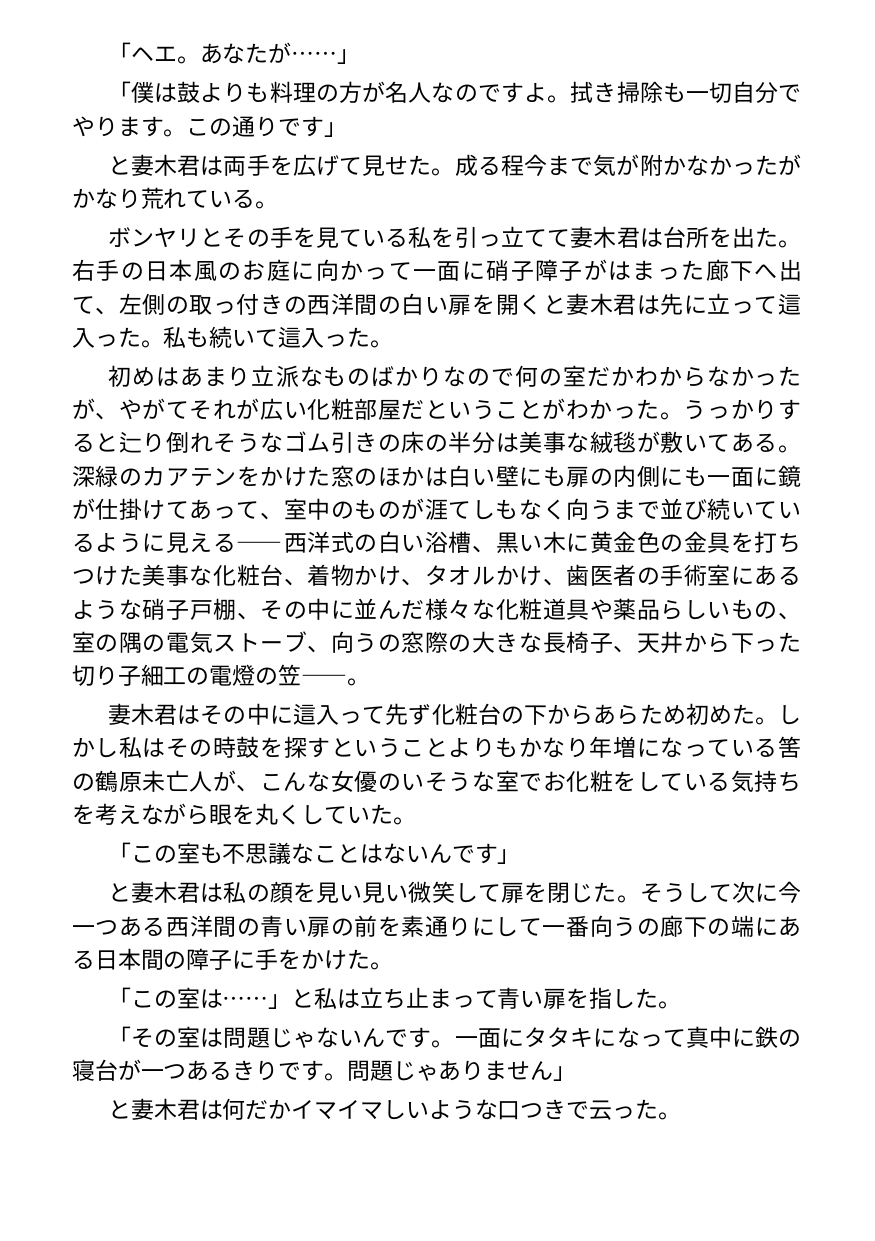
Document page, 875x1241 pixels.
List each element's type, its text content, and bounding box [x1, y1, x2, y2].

text 初めはあまり立派なものばかりなので何の室だかわからなかったが、やがてそれが広い化粧部屋だということがわかった。うっかりすると辷り倒れそうなゴム引きの床の半分は美事な絨毯が敷いてある。深緑のカアテンをかけた窓のほかは白い壁にも扉の内側にも一面に鏡が仕掛けてあって、室中のものが涯てしもなく向うまで並び続いているように見える――西洋式の白い浴槽、黒い木に黄金色の金具を打ちつけた美事な化粧台、着物かけ、タオルかけ、歯医者の手術室にあるような硝子戸棚、その中に並んだ様々な化粧道具や薬品らしいもの、室の隅の電気ストーブ、向うの窓際の大きな長椅子、天井から下った切り子細工の電燈の笠――。 [72, 359, 802, 691]
text 「この室も不思議なことはないんです」 [72, 836, 802, 869]
text と妻木君は両手を広げて見せた。成る程今まで気が附かなかったがかなり荒れている。 [72, 148, 802, 214]
text 「その室は問題じゃないんです。一面にタタキになって真中に鉄の寝台が一つあるきりです。問題じゃありません」 [72, 1020, 802, 1086]
text と妻木君は何だかイマイマしいような口つきで云った。 [72, 1092, 802, 1126]
text 「この室は……」と私は立ち止まって青い扉を指した。 [72, 981, 802, 1014]
text 妻木君はその中に這入って先ず化粧台の下からあらため初めた。しかし私はその時鼓を探すということよりもかなり年増になっている筈の鶴原未亡人が、こんな女優のいそうな室でお化粧をしている気持ちを考えながら眼を丸くしていた。 [72, 697, 802, 830]
text 「僕は鼓よりも料理の方が名人なのですよ。拭き掃除も一切自分でやります。この通りです」 [72, 75, 802, 142]
text と妻木君は私の顔を見い見い微笑して扉を閉じた。そうして次に今一つある西洋間の青い扉の前を素通りにして一番向うの廊下の端にある日本間の障子に手をかけた。 [72, 875, 802, 975]
text ボンヤリとその手を見ている私を引っ立てて妻木君は台所を出た。右手の日本風のお庭に向かって一面に硝子障子がはまった廊下へ出て、左側の取っ付きの西洋間の白い扉を開くと妻木君は先に立って這入った。私も続いて這入った。 [72, 220, 802, 353]
text 「ヘエ。あなたが……」 [72, 36, 802, 69]
